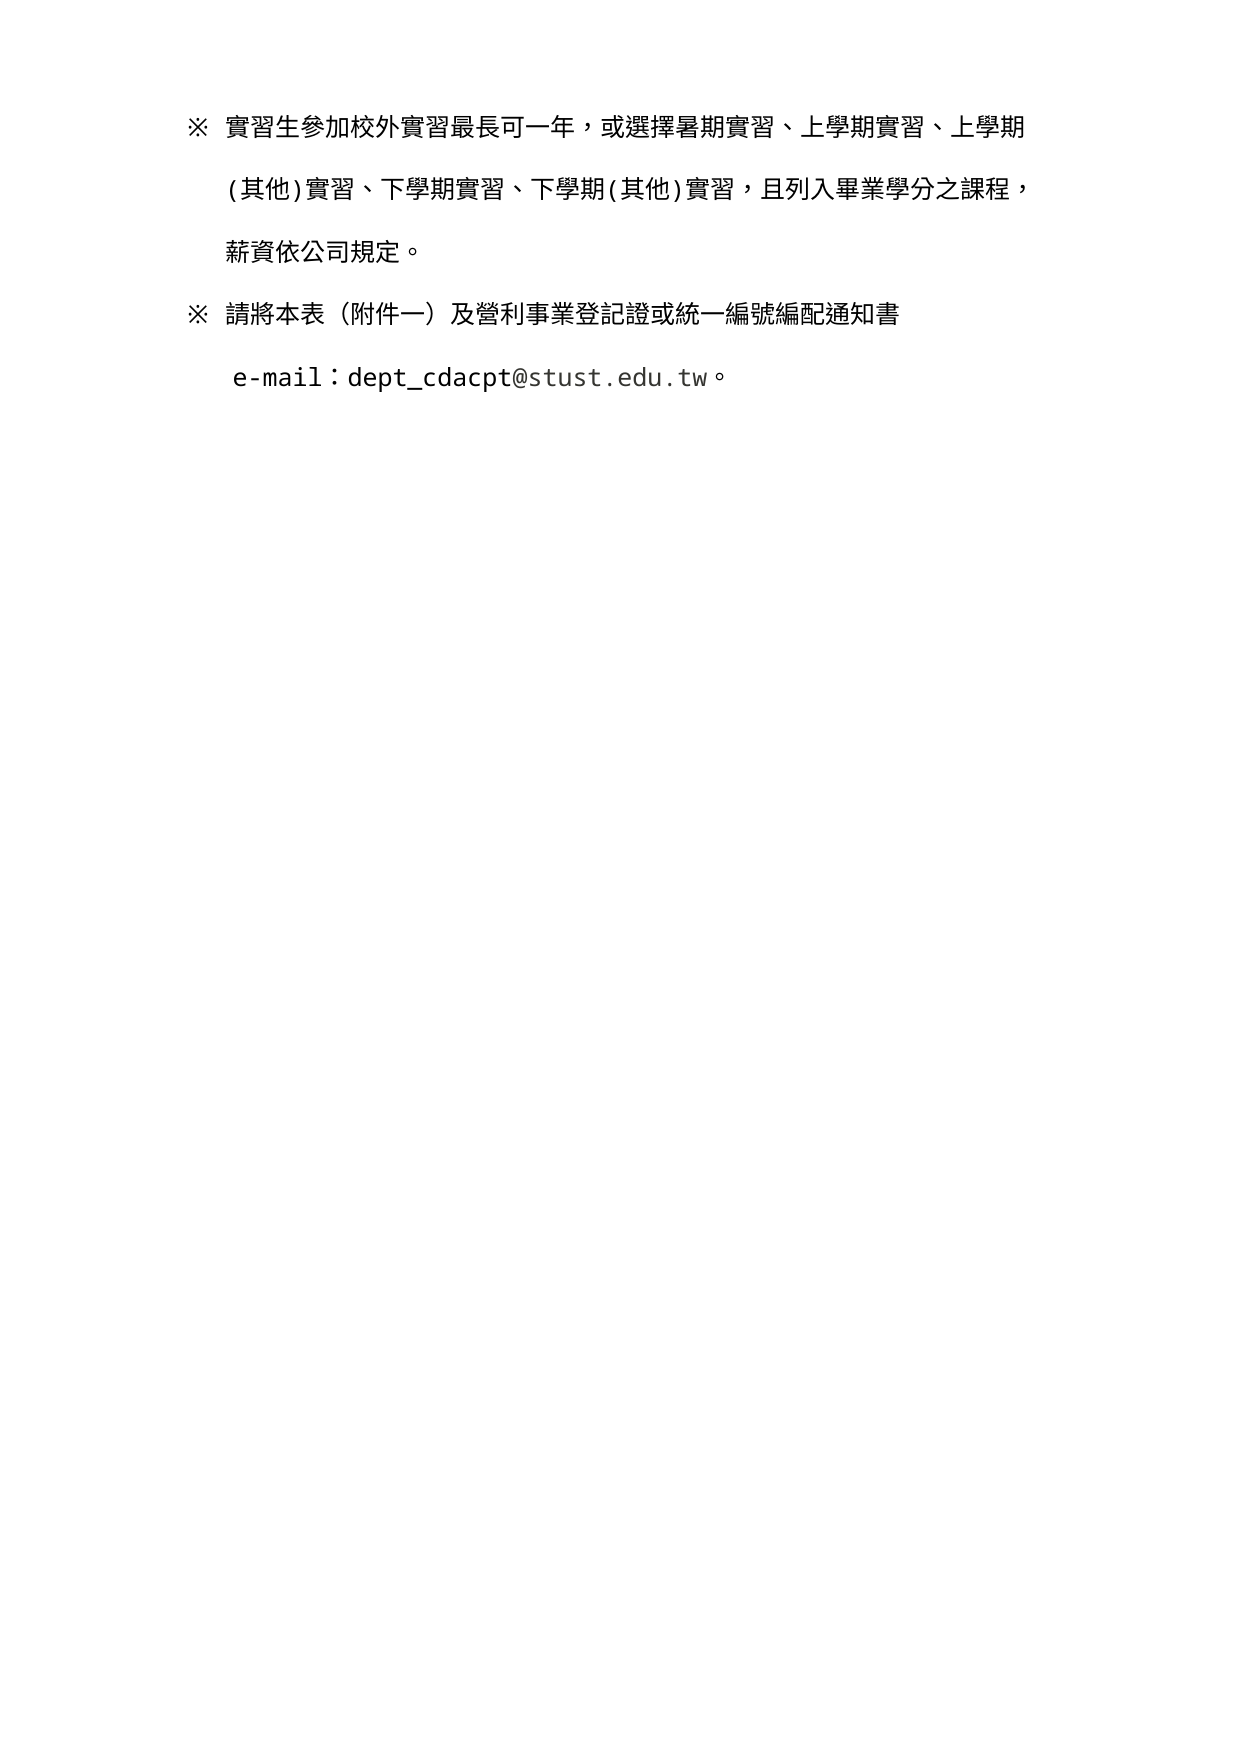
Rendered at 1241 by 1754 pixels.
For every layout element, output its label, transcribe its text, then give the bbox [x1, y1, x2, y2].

list 請將本表（附件一）及營利事業登記證或統一編號編配通知書 [187, 271, 1053, 334]
list 實習生參加校外實習最長可一年，或選擇暑期實習、上學期實習、上學期(其他)實習、下學期實習、下學期(其他)實習，且列入畢業學分之課程，薪資依公司規定。 [187, 84, 1053, 271]
text e-mail：dept_cdacpt@stust.edu.tw。 [187, 334, 1053, 396]
